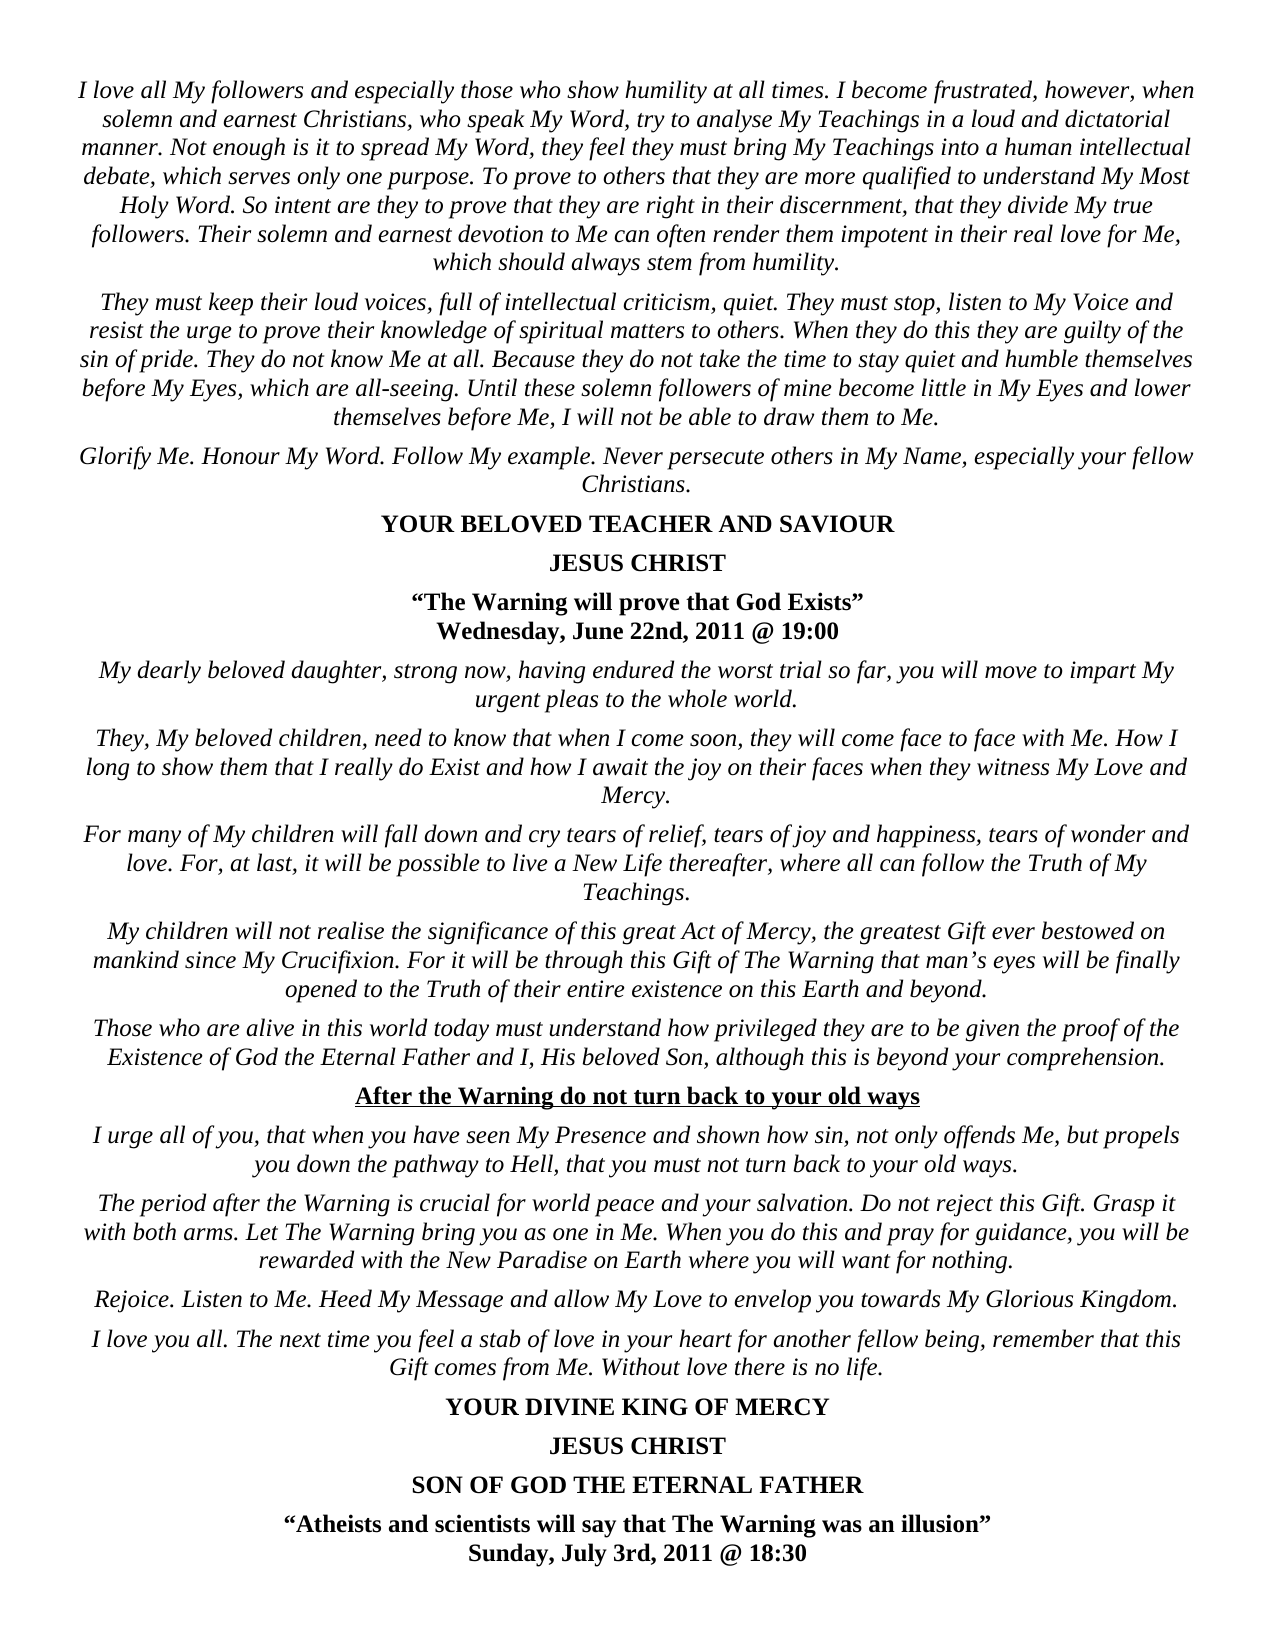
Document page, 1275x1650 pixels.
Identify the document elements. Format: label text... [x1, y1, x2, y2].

text SON OF GOD THE ETERNAL FATHER [75, 1470, 1200, 1499]
text JESUS CHRIST [75, 1431, 1200, 1459]
text They, My beloved children, need to know that when I come soon, they will come face to face with Me. How I long to show them that I really do Exist and how I await the joy on their faces when they witness My Love and Mercy. [75, 723, 1200, 809]
text JESUS CHRIST [75, 548, 1200, 577]
text The period after the Warning is crucial for world peace and your salvation. Do not reject this Gift. Grasp it with both arms. Let The Warning bring you as one in Me. When you do this and pray for guidance, you will be rewarded with the New Paradise on Earth where you will want for nothing. [75, 1188, 1200, 1274]
text They must keep their loud voices, full of intellectual criticism, quiet. They must stop, listen to My Voice and resist the urge to prove their knowledge of spiritual matters to others. When they do this they are guilty of the sin of pride. They do not know Me at all. Because they do not take the time to stay quiet and humble themselves before My Eyes, which are all-seeing. Until these solemn followers of mine become little in My Eyes and lower themselves before Me, I will not be able to draw them to Me. [75, 287, 1200, 430]
text Rejoice. Listen to Me. Heed My Message and allow My Love to envelop you towards My Glorious Kingdom. [75, 1284, 1200, 1313]
text YOUR BELOVED TEACHER AND SAVIOUR [75, 509, 1200, 537]
text I urge all of you, that when you have seen My Presence and shown how sin, not only offends Me, but propels you down the pathway to Hell, that you must not turn back to your old ways. [75, 1120, 1200, 1177]
text Glorify Me. Honour My Word. Follow My example. Never persecute others in My Name, especially your fellow Christians. [75, 441, 1200, 498]
text After the Warning do not turn back to your old ways [75, 1081, 1200, 1109]
text YOUR DIVINE KING OF MERCY [75, 1392, 1200, 1420]
text Those who are alive in this world today must understand how privileged they are to be given the proof of the Existence of God the Eternal Father and I, His beloved Son, although this is beyond your comprehension. [75, 1013, 1200, 1070]
text My children will not realise the significance of this great Act of Mercy, the greatest Gift ever bestowed on mankind since My Crucifixion. For it will be through this Gift of The Warning that man’s eyes will be finally opened to the Truth of their entire existence on this Earth and beyond. [75, 916, 1200, 1002]
text “The Warning will prove that God Exists” Wednesday, June 22nd, 2011 @ 19:00 [75, 587, 1200, 644]
text My dearly beloved daughter, strong now, having endured the worst trial so far, you will move to impart My urgent pleas to the whole world. [75, 655, 1200, 712]
text For many of My children will fall down and cry tears of relief, tears of joy and happiness, tears of wonder and love. For, at last, it will be possible to live a New Life thereafter, where all can follow the Truth of My Teachings. [75, 819, 1200, 906]
text “Atheists and scientists will say that The Warning was an illusion” Sunday, July 3rd, 2011 @ 18:30 [75, 1509, 1200, 1567]
text I love all My followers and especially those who show humility at all times. I become frustrated, however, when solemn and earnest Christians, who speak My Word, try to analyse My Teachings in a loud and dictatorial manner. Not enough is it to spread My Word, they feel they must bring My Teachings into a human intellectual debate, which serves only one purpose. To prove to others that they are more qualified to understand My Most Holy Word. So intent are they to prove that they are right in their discernment, that they divide My true followers. Their solemn and earnest devotion to Me can often render them impotent in their real love for Me, which should always stem from humility. [75, 75, 1200, 276]
text I love you all. The next time you feel a stab of love in your heart for another fellow being, remember that this Gift comes from Me. Without love there is no life. [75, 1324, 1200, 1381]
